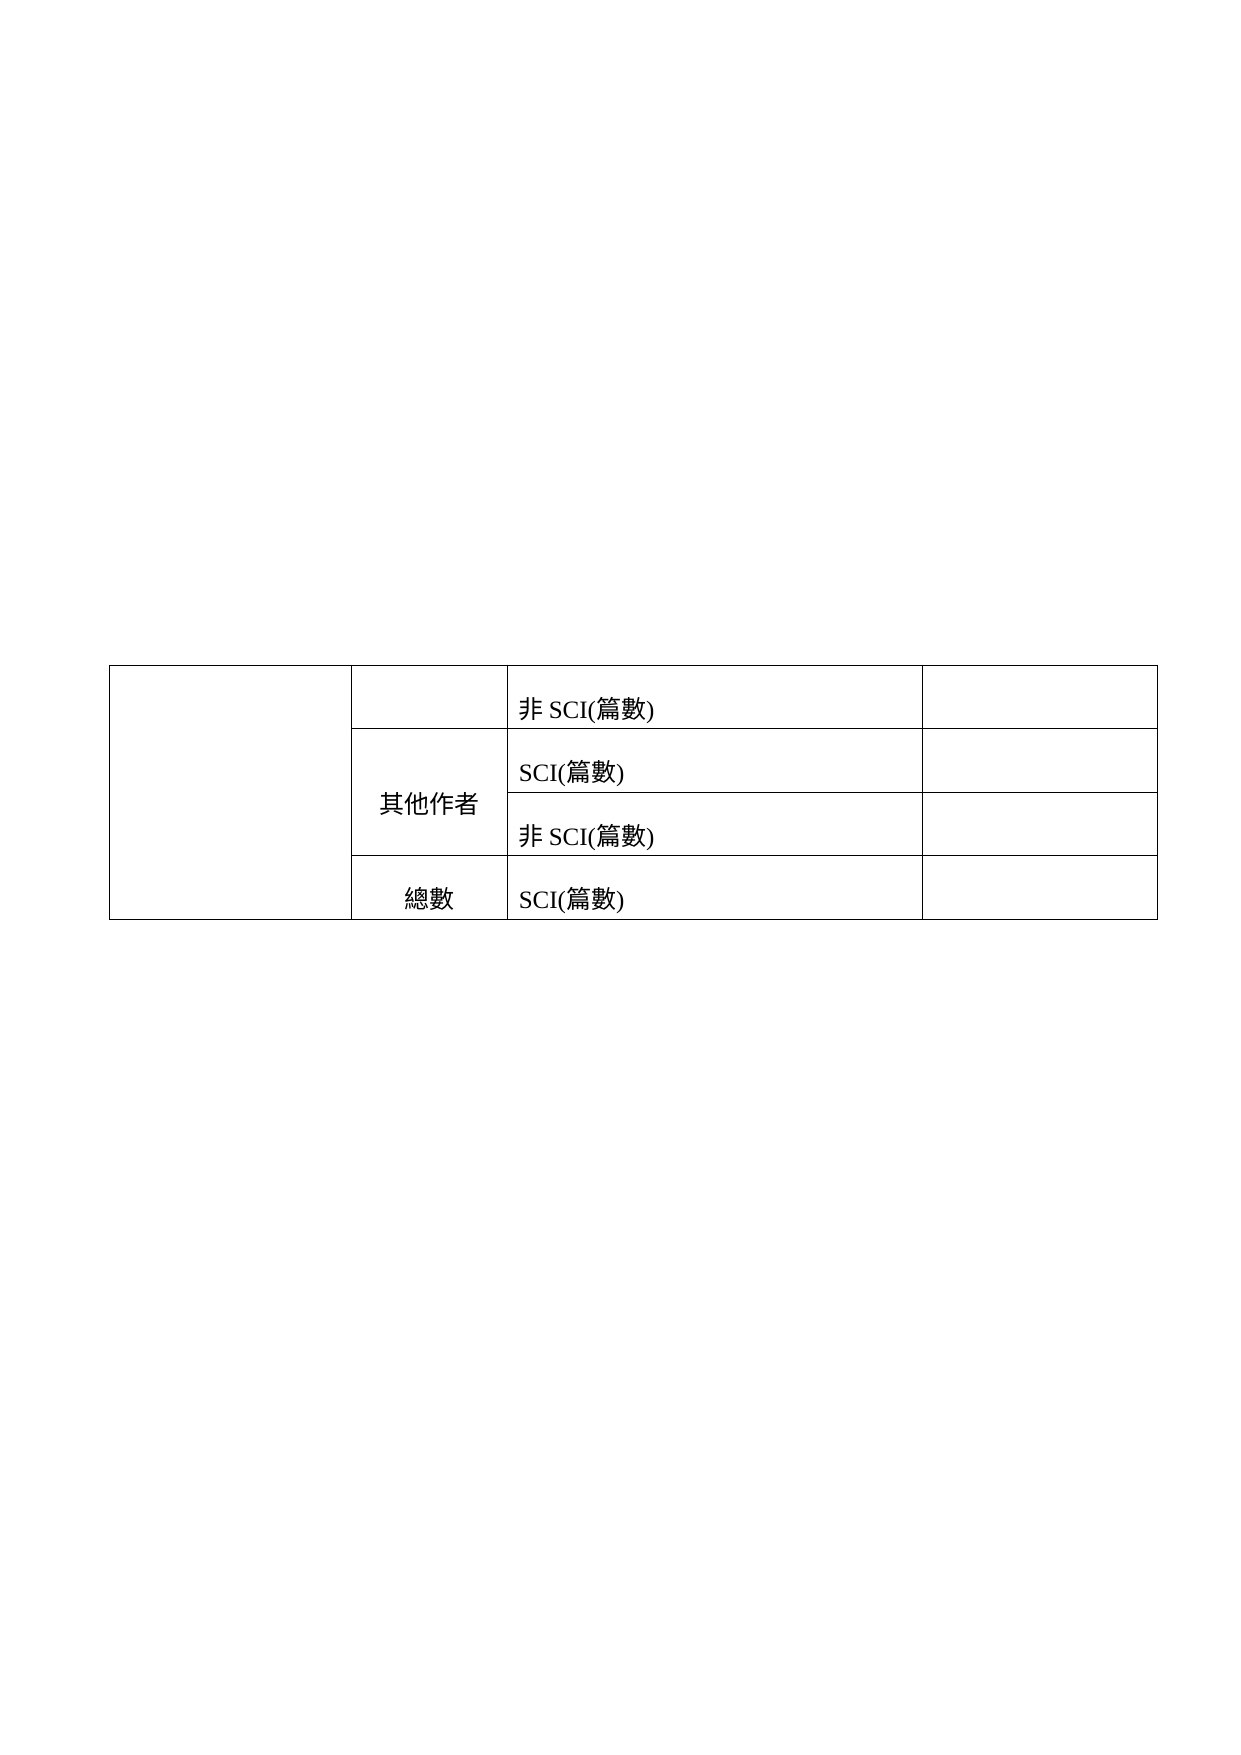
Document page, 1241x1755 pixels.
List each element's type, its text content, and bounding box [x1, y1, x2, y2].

table_cell [923, 793, 1157, 855]
table_cell 非SCI(篇數) [508, 666, 922, 728]
table_cell 非SCI(篇數) [508, 793, 922, 855]
table_cell SCI(篇數) [508, 856, 922, 919]
table_cell [923, 856, 1157, 919]
table_cell SCI(篇數) [508, 729, 922, 792]
table_cell 總數 [352, 856, 507, 919]
table_cell [923, 666, 1157, 728]
table_cell [110, 666, 351, 919]
table_cell 其他作者 [352, 729, 507, 855]
table_cell [923, 729, 1157, 792]
table_cell [352, 666, 507, 728]
